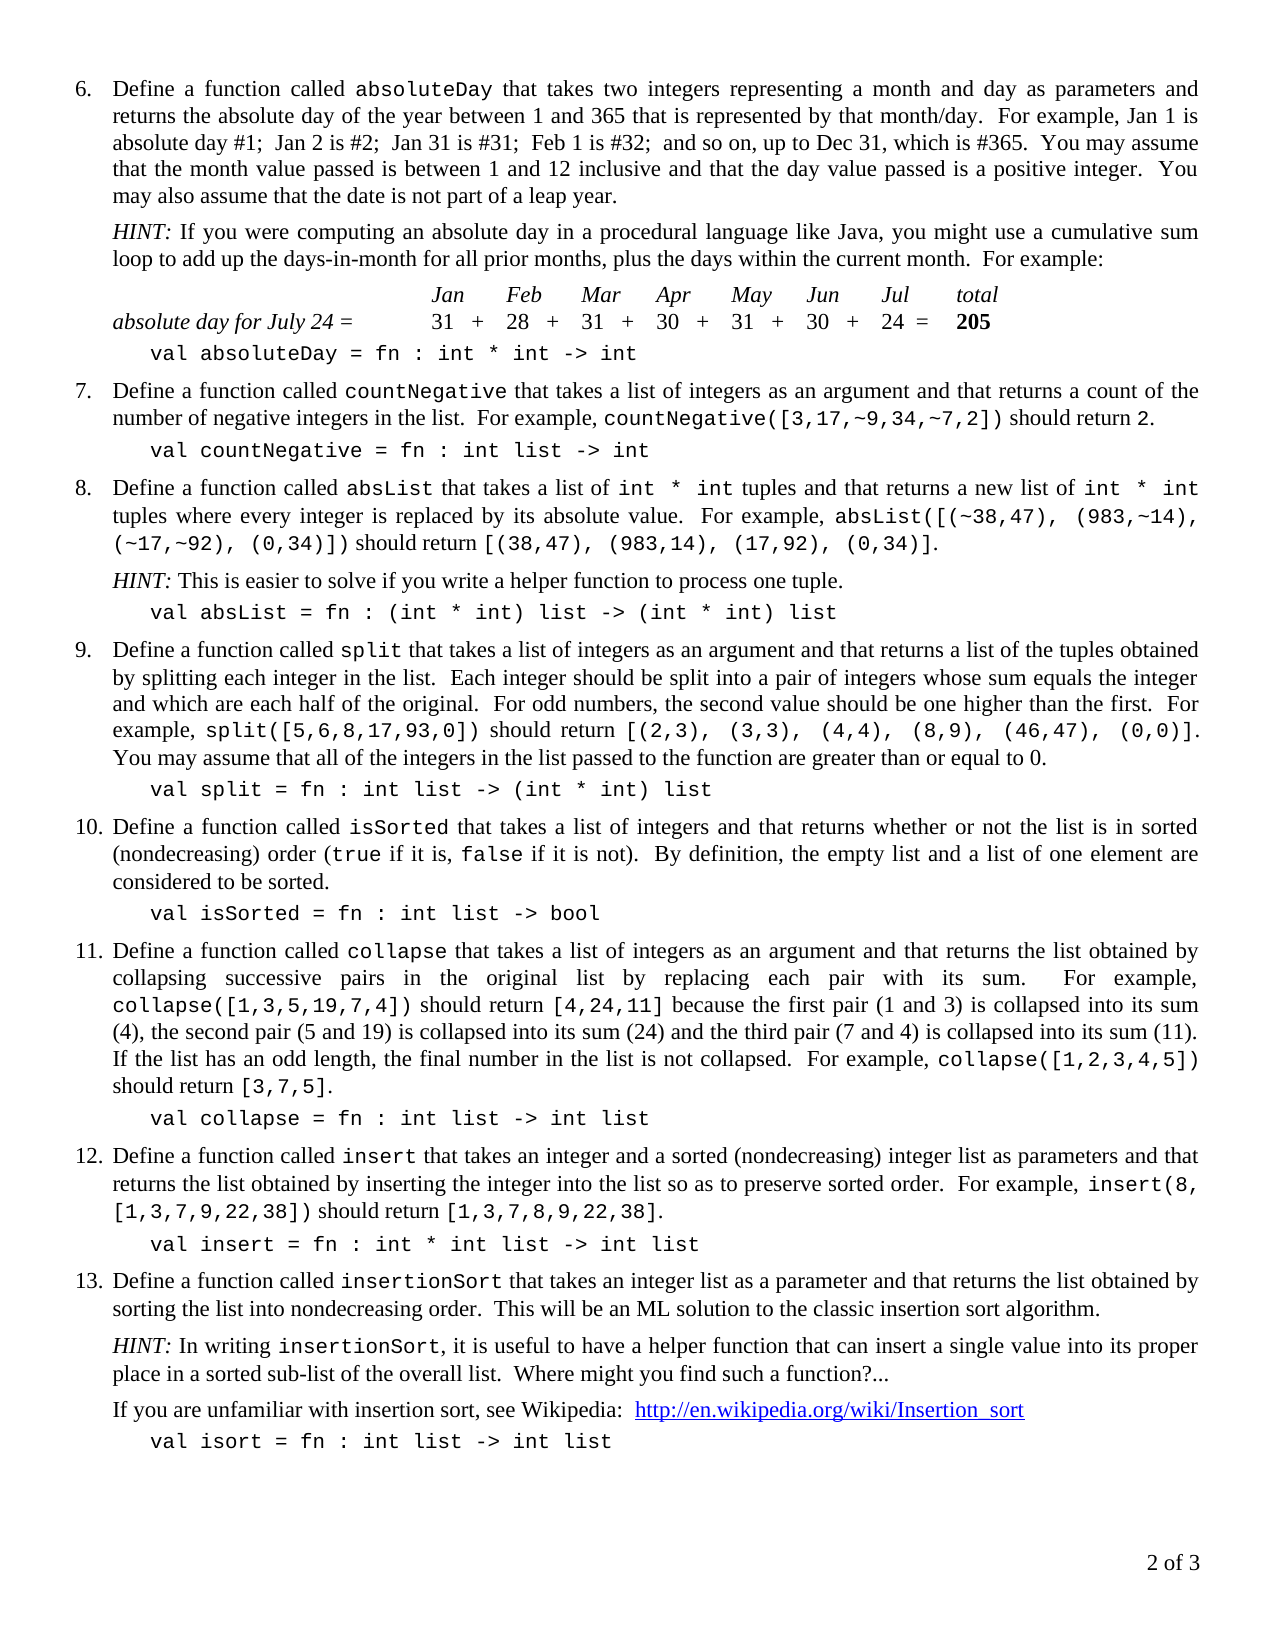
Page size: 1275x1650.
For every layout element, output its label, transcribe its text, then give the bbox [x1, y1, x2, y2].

list If you are unfamiliar with insertion sort, see Wikipedia: http://en.wikipedia.org/wiki/Insertion_sort [75, 1396, 1200, 1423]
list val collapse = fn : int list -> int list [112, 1108, 1200, 1132]
list HINT: In writing insertionSort, it is useful to have a helper function that can insert a single value into its proper place in a sorted sub-list of the overall list. Where might you find such a function?... [75, 1332, 1200, 1386]
list val absoluteDay = fn : int * int -> int [112, 343, 1200, 366]
list Define a function called collapse that takes a list of integers as an argument and that returns the list obtained by collapsing successive pairs in the original list by replacing each pair with its sum. For example, collapse([1,3,5,19,7,4]) should return [4,24,11] because the first pair (1 and 3) is collapsed into its sum (4), the second pair (5 and 19) is collapsed into its sum (24) and the third pair (7 and 4) is collapsed into its sum (11). If the list has an odd length, the final number in the list is not collapsed. For example, collapse([1,2,3,4,5]) should return [3,7,5]. [75, 937, 1200, 1100]
list Define a function called absList that takes a list of int * int tuples and that returns a new list of int * int tuples where every integer is replaced by its absolute value. For example, absList([(~38,47), (983,~14), (~17,~92), (0,34)]) should return [(38,47), (983,14), (17,92), (0,34)]. [75, 474, 1200, 557]
list HINT: If you were computing an absolute day in a procedural language like Java, you might use a cumulative sum loop to add up the days-in-month for all prior months, plus the days within the current month. For example: [75, 218, 1200, 271]
list val split = fn : int list -> (int * int) list [112, 779, 1200, 802]
list Define a function called absoluteDay that takes two integers representing a month and day as parameters and returns the absolute day of the year between 1 and 365 that is represented by that month/day. For example, Jan 1 is absolute day #1; Jan 2 is #2; Jan 31 is #31; Feb 1 is #32; and so on, up to Dec 31, which is #365. You may assume that the month value passed is between 1 and 12 inclusive and that the day value passed is a positive integer. You may also assume that the date is not part of a leap year. [75, 75, 1200, 208]
list val insert = fn : int * int list -> int list [112, 1233, 1200, 1257]
list val countNegative = fn : int list -> int [112, 440, 1200, 464]
list HINT: This is easier to solve if you write a helper function to process one tuple. [75, 567, 1200, 594]
list Define a function called insertionSort that takes an integer list as a parameter and that returns the list obtained by sorting the list into nondecreasing order. This will be an ML solution to the classic insertion sort algorithm. [75, 1268, 1200, 1322]
text Jan Feb Mar Apr May Jun Jul total absolute day for July 24 = 31 + 28 + 31 + 30 + 31 + 30 + 24 = 205 [112, 282, 1200, 334]
list Define a function called split that takes a list of integers as an argument and that returns a list of the tuples obtained by splitting each integer in the list. Each integer should be split into a pair of integers whose sum equals the integer and which are each half of the original. For odd numbers, the second value should be one higher than the first. For example, split([5,6,8,17,93,0]) should return [(2,3), (3,3), (4,4), (8,9), (46,47), (0,0)]. You may assume that all of the integers in the list passed to the function are greater than or equal to 0. [75, 636, 1200, 771]
list val isSorted = fn : int list -> bool [112, 903, 1200, 926]
list val absList = fn : (int * int) list -> (int * int) list [112, 602, 1200, 626]
list Define a function called countNegative that takes a list of integers as an argument and that returns a count of the number of negative integers in the list. For example, countNegative([3,17,~9,34,~7,2]) should return 2. [75, 377, 1200, 432]
list Define a function called isSorted that takes a list of integers and that returns whether or not the list is in sorted (nondecreasing) order (true if it is, false if it is not). By definition, the empty list and a list of one element are considered to be sorted. [75, 813, 1200, 894]
list Define a function called insert that takes an integer and a sorted (nondecreasing) integer list as parameters and that returns the list obtained by inserting the integer into the list so as to preserve sorted order. For example, insert(8, [1,3,7,9,22,38]) should return [1,3,7,8,9,22,38]. [75, 1142, 1200, 1225]
list val isort = fn : int list -> int list [112, 1431, 1200, 1455]
